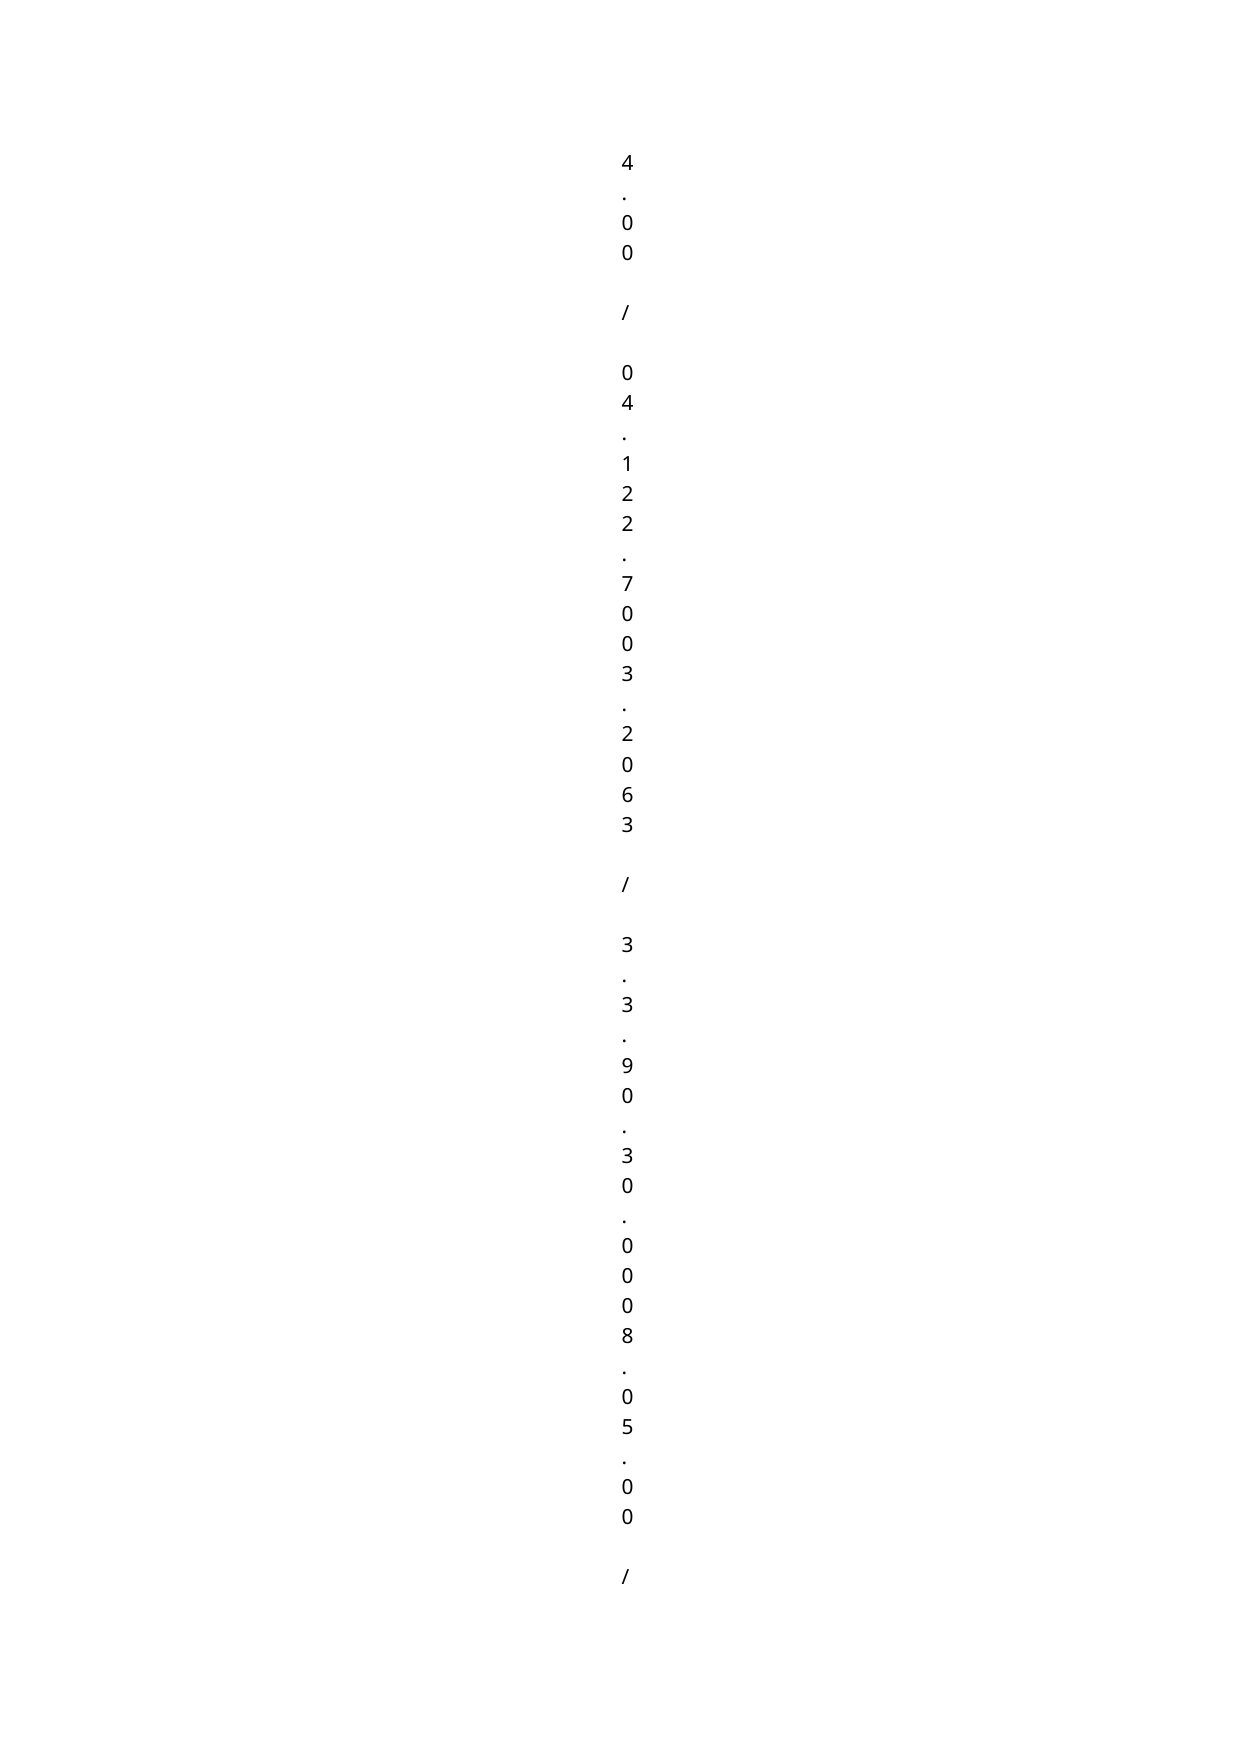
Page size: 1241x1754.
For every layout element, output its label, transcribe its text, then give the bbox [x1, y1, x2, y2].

table_cell DOTAÇÃO: [607, 148, 614, 1591]
table_cell 4.00 / 04.122.7003.2063 / 3.3.90.30.00 08.05.00 / [614, 148, 633, 1591]
